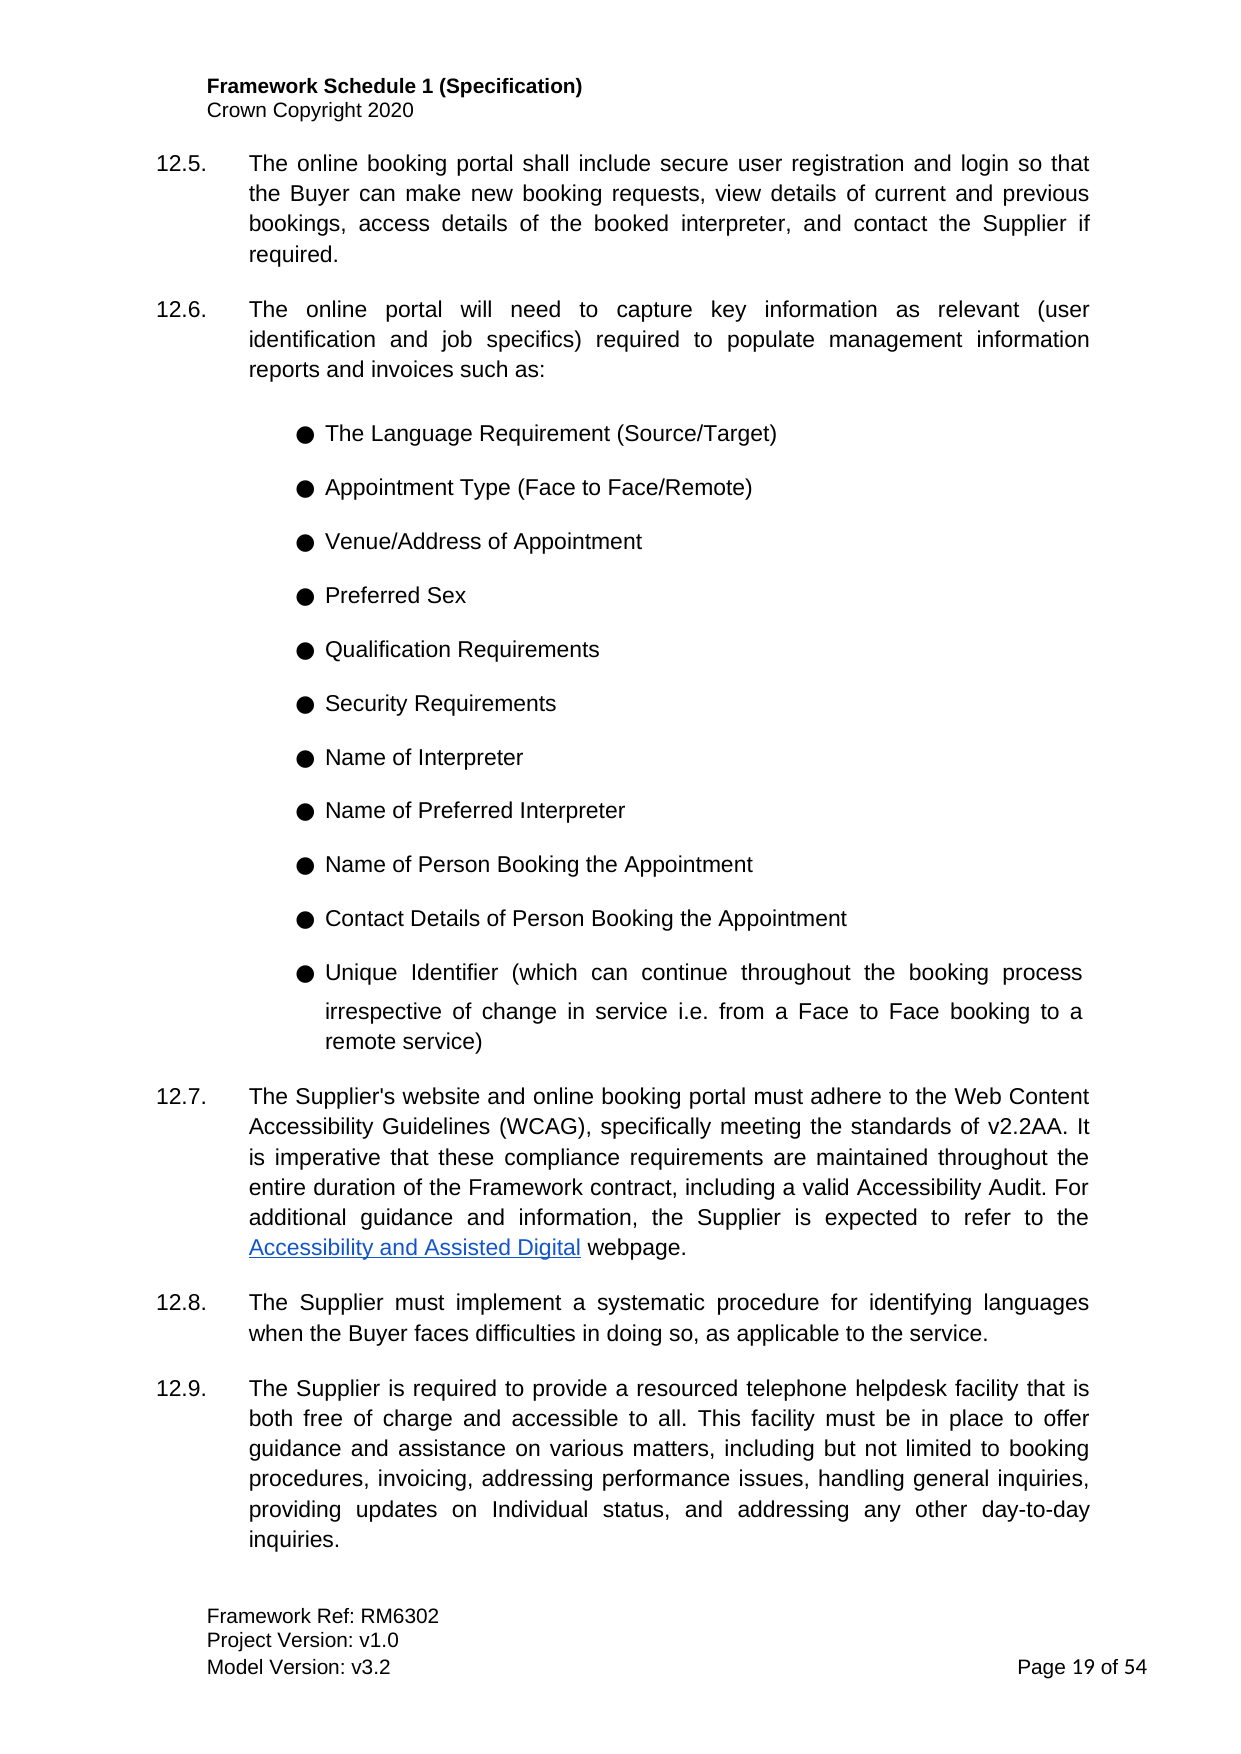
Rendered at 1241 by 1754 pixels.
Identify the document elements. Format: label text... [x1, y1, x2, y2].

list The Language Requirement (Source/Target) [295, 407, 1083, 454]
list Name of Person Booking the Appointment [295, 839, 1083, 886]
list The online portal will need to capture key information as relevant (user identification and job specifics) required to populate management information reports and invoices such as: [207, 296, 1090, 383]
list Qualification Requirements [295, 623, 1083, 670]
list Name of Preferred Interpreter [295, 785, 1083, 832]
list Venue/Address of Appointment [295, 515, 1083, 562]
list The Supplier must implement a systematic procedure for identifying languages when the Buyer faces difficulties in doing so, as applicable to the service. [207, 1289, 1090, 1346]
list Appointment Type (Face to Face/Remote) [295, 461, 1083, 508]
list The Supplier is required to provide a resourced telephone helpdesk facility that is both free of charge and accessible to all. This facility must be in place to offer guidance and assistance on various matters, including but not limited to booking procedures, invoicing, addressing performance issues, handling general inquiries, providing updates on Individual status, and addressing any other day-to-day inquiries. [207, 1375, 1090, 1552]
list Preferred Sex [295, 569, 1083, 616]
list The online booking portal shall include secure user registration and login so that the Buyer can make new booking requests, view details of current and previous bookings, access details of the booked interpreter, and contact the Supplier if required. [207, 150, 1090, 267]
list Unique Identifier (which can continue throughout the booking process irrespective of change in service i.e. from a Face to Face booking to a remote service) [295, 947, 1083, 1054]
list Contact Details of Person Booking the Appointment [295, 893, 1083, 940]
list The Supplier's website and online booking portal must adhere to the Web Content Accessibility Guidelines (WCAG), specifically meeting the standards of v2.2AA. It is imperative that these compliance requirements are maintained throughout the entire duration of the Framework contract, including a valid Accessibility Audit. For additional guidance and information, the Supplier is expected to refer to the Accessibility and Assisted Digital webpage. [207, 1083, 1090, 1261]
list Security Requirements [295, 677, 1083, 724]
list Name of Interpreter [295, 731, 1083, 778]
